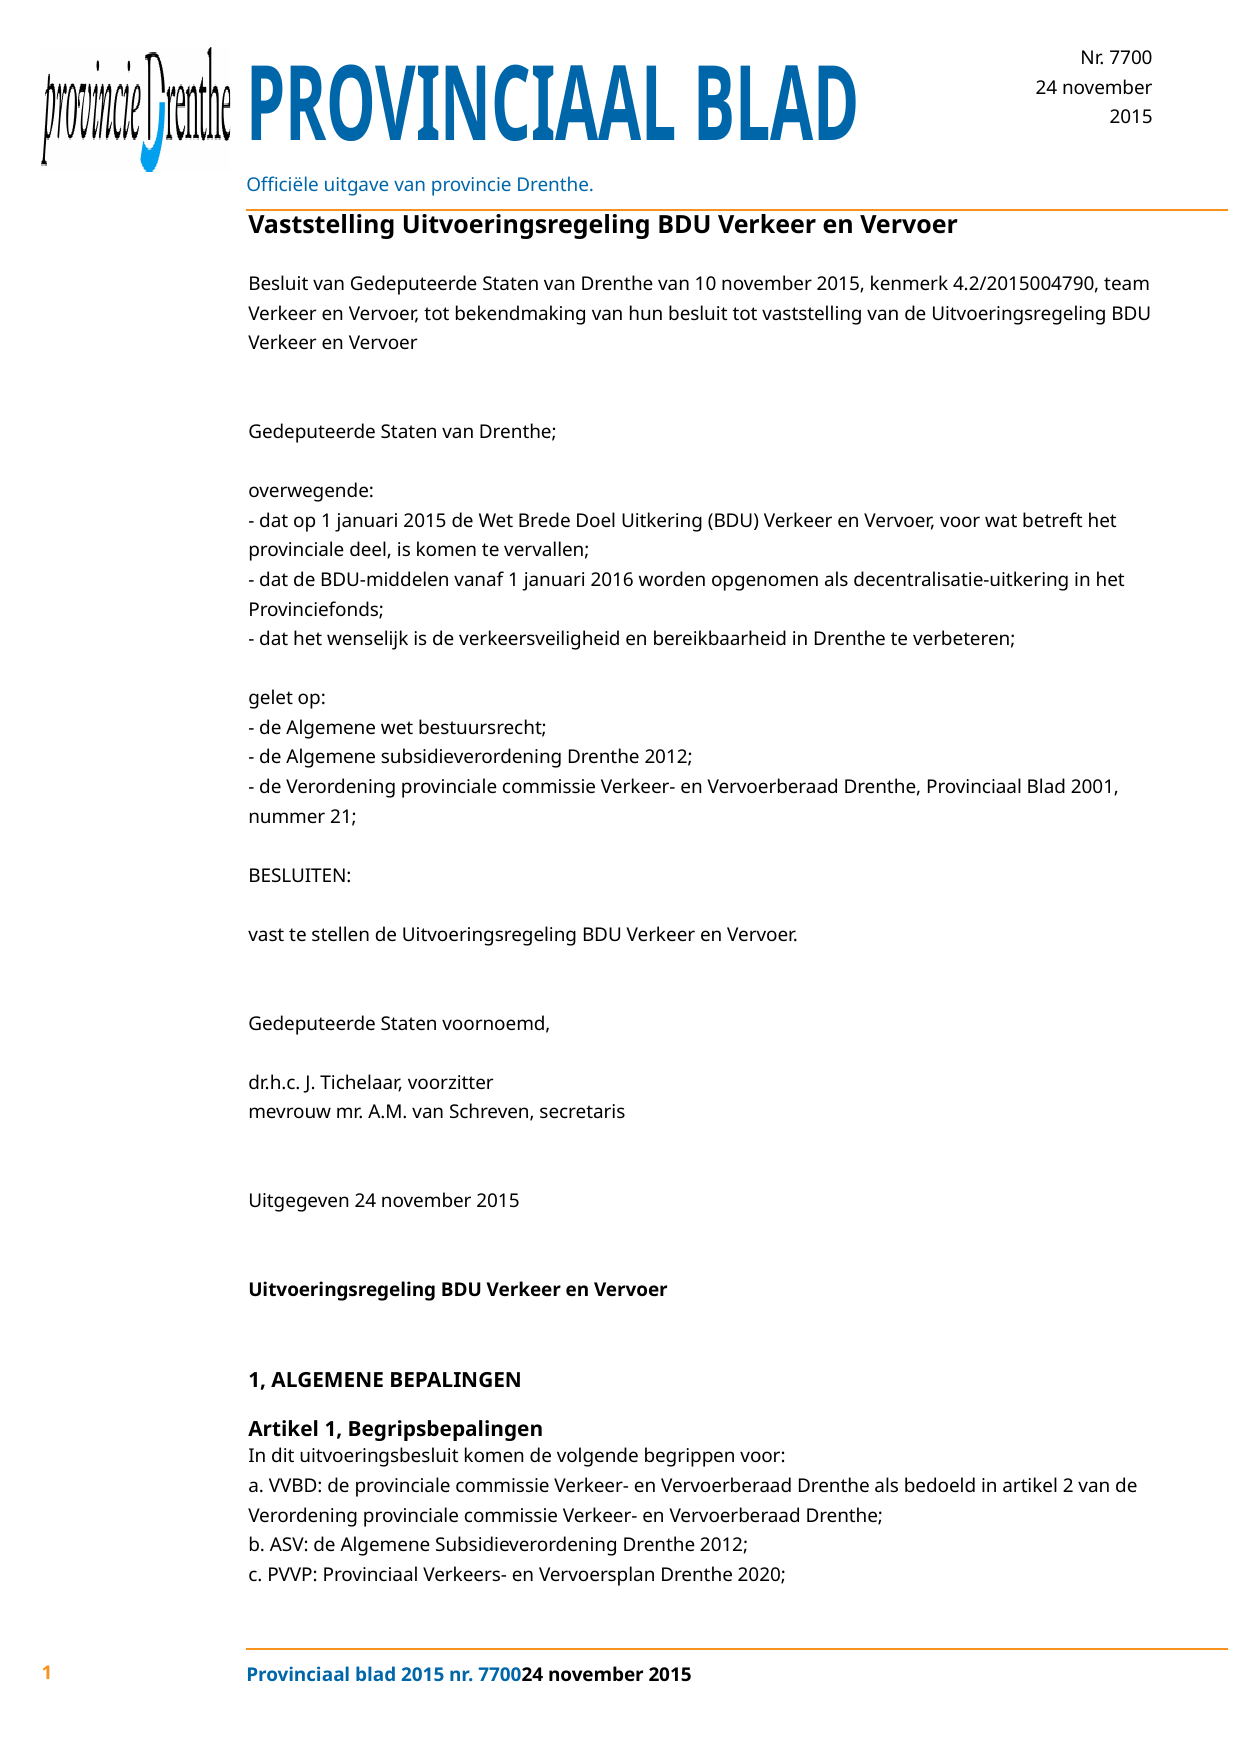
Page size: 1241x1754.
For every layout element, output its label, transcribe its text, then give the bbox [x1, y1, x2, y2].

text Vaststelling Uitvoeringsregeling BDU Verkeer en Vervoer [248, 211, 1152, 241]
text - de Verordening provinciale commissie Verkeer- en Vervoerberaad Drenthe, Provinciaal Blad 2001, nummer 21; [248, 773, 1152, 828]
text In dit uitvoeringsbesluit komen de volgende begrippen voor: [248, 1443, 1152, 1468]
text BESLUITEN: [248, 862, 1152, 888]
text - dat het wenselijk is de verkeersveiligheid en bereikbaarheid in Drenthe te verbeteren; [248, 625, 1152, 651]
text - de Algemene wet bestuursrecht; [248, 714, 1152, 740]
text - dat de BDU-middelen vanaf 1 januari 2016 worden opgenomen als decentralisatie-uitkering in het Provinciefonds; [248, 566, 1152, 621]
text Uitvoeringsregeling BDU Verkeer en Vervoer [248, 1276, 1152, 1302]
text Uitgegeven 24 november 2015 [248, 1187, 1152, 1213]
text vast te stellen de Uitvoeringsregeling BDU Verkeer en Vervoer. [248, 921, 1152, 947]
text overwegende: [248, 477, 1152, 503]
text mevrouw mr. A.M. van Schreven, secretaris [248, 1099, 1152, 1124]
text Besluit van Gedeputeerde Staten van Drenthe van 10 november 2015, kenmerk 4.2/2015004790, team Verkeer en Vervoer, tot bekendmaking van hun besluit tot vaststelling van de Uitvoeringsregeling BDU Verkeer en Vervoer [248, 270, 1152, 355]
text a. VVBD: de provinciale commissie Verkeer- en Vervoerberaad Drenthe als bedoeld in artikel 2 van de Verordening provinciale commissie Verkeer- en Vervoerberaad Drenthe; [248, 1472, 1152, 1527]
text gelet op: [248, 684, 1152, 710]
text Gedeputeerde Staten voornoemd, [248, 1010, 1152, 1036]
text - de Algemene subsidieverordening Drenthe 2012; [248, 744, 1152, 769]
text Gedeputeerde Staten van Drenthe; [248, 418, 1152, 444]
text - dat op 1 januari 2015 de Wet Brede Doel Uitkering (BDU) Verkeer en Vervoer, voor wat betreft het provinciale deel, is komen te vervallen; [248, 507, 1152, 562]
text dr.h.c. J. Tichelaar, voorzitter [248, 1069, 1152, 1095]
text c. PVVP: Provinciaal Verkeers- en Vervoersplan Drenthe 2020; [248, 1561, 1152, 1587]
text b. ASV: de Algemene Subsidieverordening Drenthe 2012; [248, 1531, 1152, 1557]
picture [41, 47, 231, 172]
text Artikel 1, Begripsbepalingen [248, 1414, 1152, 1443]
text 1, ALGEMENE BEPALINGEN [248, 1365, 1152, 1393]
